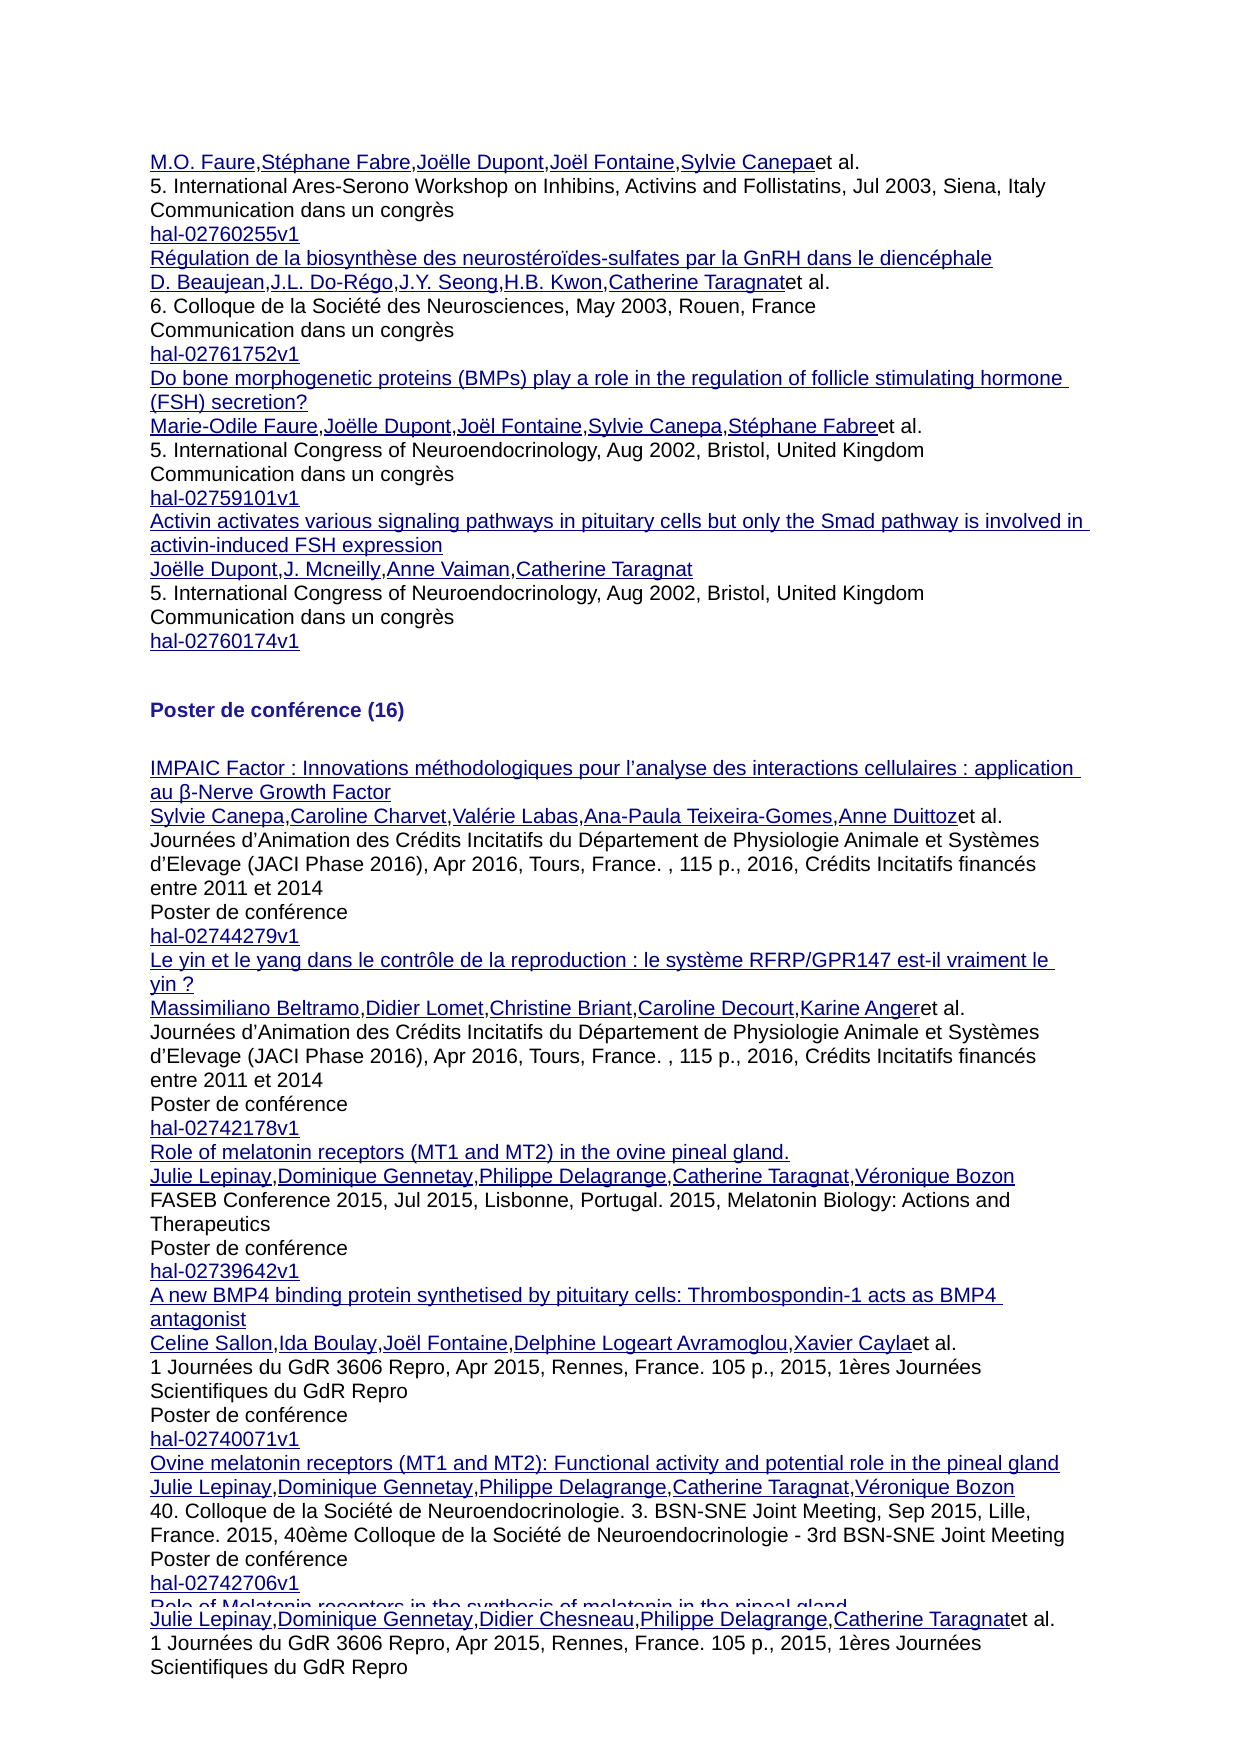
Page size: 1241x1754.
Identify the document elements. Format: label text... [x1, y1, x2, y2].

table_cell M.O. Faure,Stéphane Fabre,Joëlle Dupont,Joël Fontaine,Sylvie Canepaet al. 5. International Ares-Serono Workshop on Inhibins, Activins and Follistatins, Jul 2003, Siena, Italy Communication dans un congrès hal-02760255v1 [150, 150, 1090, 246]
table_cell Ovine melatonin receptors (MT1 and MT2): Functional activity and potential role in the pineal gland Julie Lepinay,Dominique Gennetay,Philippe Delagrange,Catherine Taragnat,Véronique Bozon 40. Colloque de la Société de Neuroendocrinologie. 3. BSN-SNE Joint Meeting, Sep 2015, Lille, France. 2015, 40ème Colloque de la Société de Neuroendocrinologie - 3rd BSN-SNE Joint Meeting Poster de conférence hal-02742706v1 [150, 1451, 1090, 1595]
table_cell Role of Melatonin receptors in the synthesis of melatonin in the pineal gland Julie Lepinay,Dominique Gennetay,Didier Chesneau,Philippe Delagrange,Catherine Taragnatet al. 1 Journées du GdR 3606 Repro, Apr 2015, Rennes, France. 105 p., 2015, 1ères Journées Scientifiques du GdR Repro [150, 1595, 1090, 1679]
table_cell activin-induced FSH expression Joëlle Dupont,J. Mcneilly,Anne Vaiman,Catherine Taragnat 5. International Congress of Neuroendocrinology, Aug 2002, Bristol, United Kingdom Communication dans un congrès hal-02760174v1 [150, 531, 1090, 653]
table_cell Régulation de la biosynthèse des neurostéroïdes-sulfates par la GnRH dans le diencéphale D. Beaujean,J.L. Do-Régo,J.Y. Seong,H.B. Kwon,Catherine Taragnatet al. 6. Colloque de la Société des Neurosciences, May 2003, Rouen, France Communication dans un congrès hal-02761752v1 [150, 246, 1090, 366]
table_cell Activin activates various signaling pathways in pituitary cells but only the Smad pathway is involved in [150, 509, 1090, 530]
table_cell Do bone morphogenetic proteins (BMPs) play a role in the regulation of follicle stimulating hormone (FSH) secretion? Marie-Odile Faure,Joëlle Dupont,Joël Fontaine,Sylvie Canepa,Stéphane Fabreet al. 5. International Congress of Neuroendocrinology, Aug 2002, Bristol, United Kingdom Communication dans un congrès hal-02759101v1 [150, 366, 1090, 509]
subtitle Poster de conférence (16) [150, 698, 1090, 722]
table_cell Le yin et le yang dans le contrôle de la reproduction : le système RFRP/GPR147 est-il vraiment le yin ? Massimiliano Beltramo,Didier Lomet,Christine Briant,Caroline Decourt,Karine Angeret al. Journées d’Animation des Crédits Incitatifs du Département de Physiologie Animale et Systèmes d’Elevage (JACI Phase 2016), Apr 2016, Tours, France. , 115 p., 2016, Crédits Incitatifs financés entre 2011 et 2014 Poster de conférence hal-02742178v1 [150, 948, 1090, 1139]
table_cell Role of melatonin receptors (MT1 and MT2) in the ovine pineal gland. Julie Lepinay,Dominique Gennetay,Philippe Delagrange,Catherine Taragnat,Véronique Bozon FASEB Conference 2015, Jul 2015, Lisbonne, Portugal. 2015, Melatonin Biology: Actions and Therapeutics Poster de conférence hal-02739642v1 [150, 1140, 1090, 1283]
table_header IMPAIC Factor : Innovations méthodologiques pour l’analyse des interactions cellulaires : application au β-Nerve Growth Factor Sylvie Canepa,Caroline Charvet,Valérie Labas,Ana-Paula Teixeira-Gomes,Anne Duittozet al. Journées d’Animation des Crédits Incitatifs du Département de Physiologie Animale et Systèmes d’Elevage (JACI Phase 2016), Apr 2016, Tours, France. , 115 p., 2016, Crédits Incitatifs financés entre 2011 et 2014 Poster de conférence hal-02744279v1 [150, 756, 1090, 948]
table_cell A new BMP4 binding protein synthetised by pituitary cells: Thrombospondin-1 acts as BMP4 antagonist Celine Sallon,Ida Boulay,Joël Fontaine,Delphine Logeart Avramoglou,Xavier Caylaet al. 1 Journées du GdR 3606 Repro, Apr 2015, Rennes, France. 105 p., 2015, 1ères Journées Scientifiques du GdR Repro Poster de conférence hal-02740071v1 [150, 1283, 1090, 1451]
